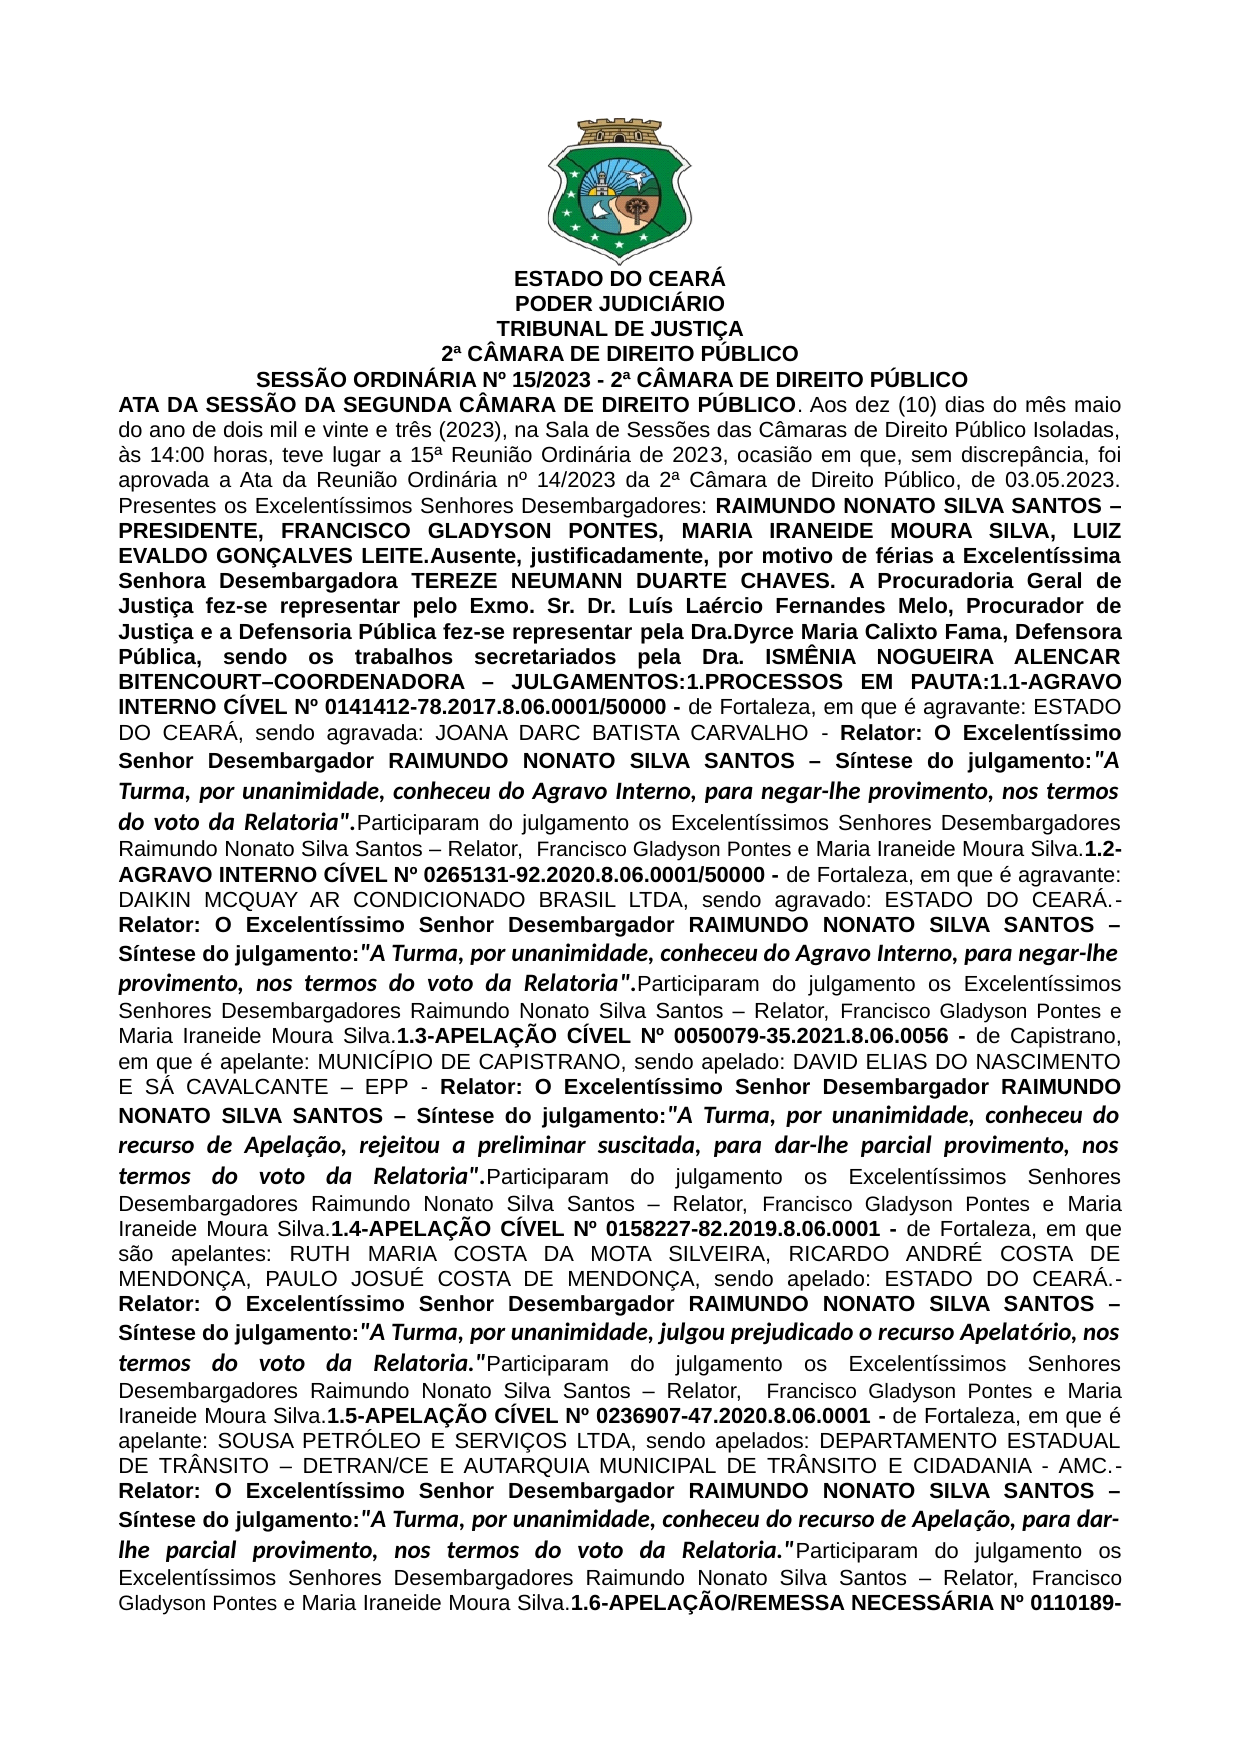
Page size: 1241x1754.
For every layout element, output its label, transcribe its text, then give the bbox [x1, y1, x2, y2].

text TRIBUNAL DE JUSTIÇA [118, 316, 1122, 341]
text 2ª CÂMARA DE DIREITO PÚBLICO [118, 341, 1122, 367]
text SESSÃO ORDINÁRIA Nº 15/2023 - 2ª CÂMARA DE DIREITO PÚBLICO [118, 367, 1106, 392]
text PODER JUDICIÁRIO [118, 291, 1122, 316]
text ESTADO DO CEARÁ [118, 266, 1122, 291]
text ATA DA SESSÃO DA SEGUNDA CÂMARA DE DIREITO PÚBLICO. Aos dez (10) dias do mês maio do ano de dois mil e vinte e três (2023), na Sala de Sessões das Câmaras de Direito Público Isoladas, às 14:00 horas, teve lugar a 15ª Reunião Ordinária de 2023, ocasião em que, sem discrepância, foi aprovada a Ata da Reunião Ordinária nº 14/2023 da 2ª Câmara de Direito Público, de 03.05.2023. Presentes os Excelentíssimos Senhores Desembargadores: RAIMUNDO NONATO SILVA SANTOS – PRESIDENTE, FRANCISCO GLADYSON PONTES, MARIA IRANEIDE MOURA SILVA, LUIZ EVALDO GONÇALVES LEITE.Ausente, justificadamente, por motivo de férias a Excelentíssima Senhora Desembargadora TEREZE NEUMANN DUARTE CHAVES. A Procuradoria Geral de Justiça fez-se representar pelo Exmo. Sr. Dr. Luís Laércio Fernandes Melo, Procurador de Justiça e a Defensoria Pública fez-se representar pela Dra.Dyrce Maria Calixto Fama, Defensora Pública, sendo os trabalhos secretariados pela Dra. ISMÊNIA NOGUEIRA ALENCAR BITENCOURT–COORDENADORA – JULGAMENTOS:1.PROCESSOS EM PAUTA:1.1-AGRAVO INTERNO CÍVEL Nº 0141412-78.2017.8.06.0001/50000 - de Fortaleza, em que é agravante: ESTADO DO CEARÁ, sendo agravada: JOANA DARC BATISTA CARVALHO - Relator: O Excelentíssimo Senhor Desembargador RAIMUNDO NONATO SILVA SANTOS – Síntese do julgamento:"A Turma, por unanimidade, conheceu do Agravo Interno, para negar-lhe provimento, nos termos do voto da Relatoria".Participaram do julgamento os Excelentíssimos Senhores Desembargadores Raimundo Nonato Silva Santos – Relator, Francisco Gladyson Pontes e Maria Iraneide Moura Silva.1.2-AGRAVO INTERNO CÍVEL Nº 0265131-92.2020.8.06.0001/50000 - de Fortaleza, em que é agravante: DAIKIN MCQUAY AR CONDICIONADO BRASIL LTDA, sendo agravado: ESTADO DO CEARÁ.- Relator: O Excelentíssimo Senhor Desembargador RAIMUNDO NONATO SILVA SANTOS – Síntese do julgamento:"A Turma, por unanimidade, conheceu do Agravo Interno, para negar-lhe provimento, nos termos do voto da Relatoria".Participaram do julgamento os Excelentíssimos Senhores Desembargadores Raimundo Nonato Silva Santos – Relator, Francisco Gladyson Pontes e Maria Iraneide Moura Silva.1.3-APELAÇÃO CÍVEL Nº 0050079-35.2021.8.06.0056 - de Capistrano, em que é apelante: MUNICÍPIO DE CAPISTRANO, sendo apelado: DAVID ELIAS DO NASCIMENTO E SÁ CAVALCANTE – EPP - Relator: O Excelentíssimo Senhor Desembargador RAIMUNDO NONATO SILVA SANTOS – Síntese do julgamento:"A Turma, por unanimidade, conheceu do recurso de Apelação, rejeitou a preliminar suscitada, para dar-lhe parcial provimento, nos termos do voto da Relatoria".Participaram do julgamento os Excelentíssimos Senhores Desembargadores Raimundo Nonato Silva Santos – Relator, Francisco Gladyson Pontes e Maria Iraneide Moura Silva.1.4-APELAÇÃO CÍVEL Nº 0158227-82.2019.8.06.0001 - de Fortaleza, em que são apelantes: RUTH MARIA COSTA DA MOTA SILVEIRA, RICARDO ANDRÉ COSTA DE MENDONÇA, PAULO JOSUÉ COSTA DE MENDONÇA, sendo apelado: ESTADO DO CEARÁ.- Relator: O Excelentíssimo Senhor Desembargador RAIMUNDO NONATO SILVA SANTOS – Síntese do julgamento:"A Turma, por unanimidade, julgou prejudicado o recurso Apelatório, nos termos do voto da Relatoria."Participaram do julgamento os Excelentíssimos Senhores Desembargadores Raimundo Nonato Silva Santos – Relator, Francisco Gladyson Pontes e Maria Iraneide Moura Silva.1.5-APELAÇÃO CÍVEL Nº 0236907-47.2020.8.06.0001 - de Fortaleza, em que é apelante: SOUSA PETRÓLEO E SERVIÇOS LTDA, sendo apelados: DEPARTAMENTO ESTADUAL DE TRÂNSITO – DETRAN/CE E AUTARQUIA MUNICIPAL DE TRÂNSITO E CIDADANIA - AMC.- Relator: O Excelentíssimo Senhor Desembargador RAIMUNDO NONATO SILVA SANTOS – Síntese do julgamento:"A Turma, por unanimidade, conheceu do recurso de Apelação, para dar-lhe parcial provimento, nos termos do voto da Relatoria."Participaram do julgamento os Excelentíssimos Senhores Desembargadores Raimundo Nonato Silva Santos – Relator, Francisco Gladyson Pontes e Maria Iraneide Moura Silva.1.6-APELAÇÃO/REMESSA NECESSÁRIA Nº 0110189- [118, 392, 1122, 1615]
